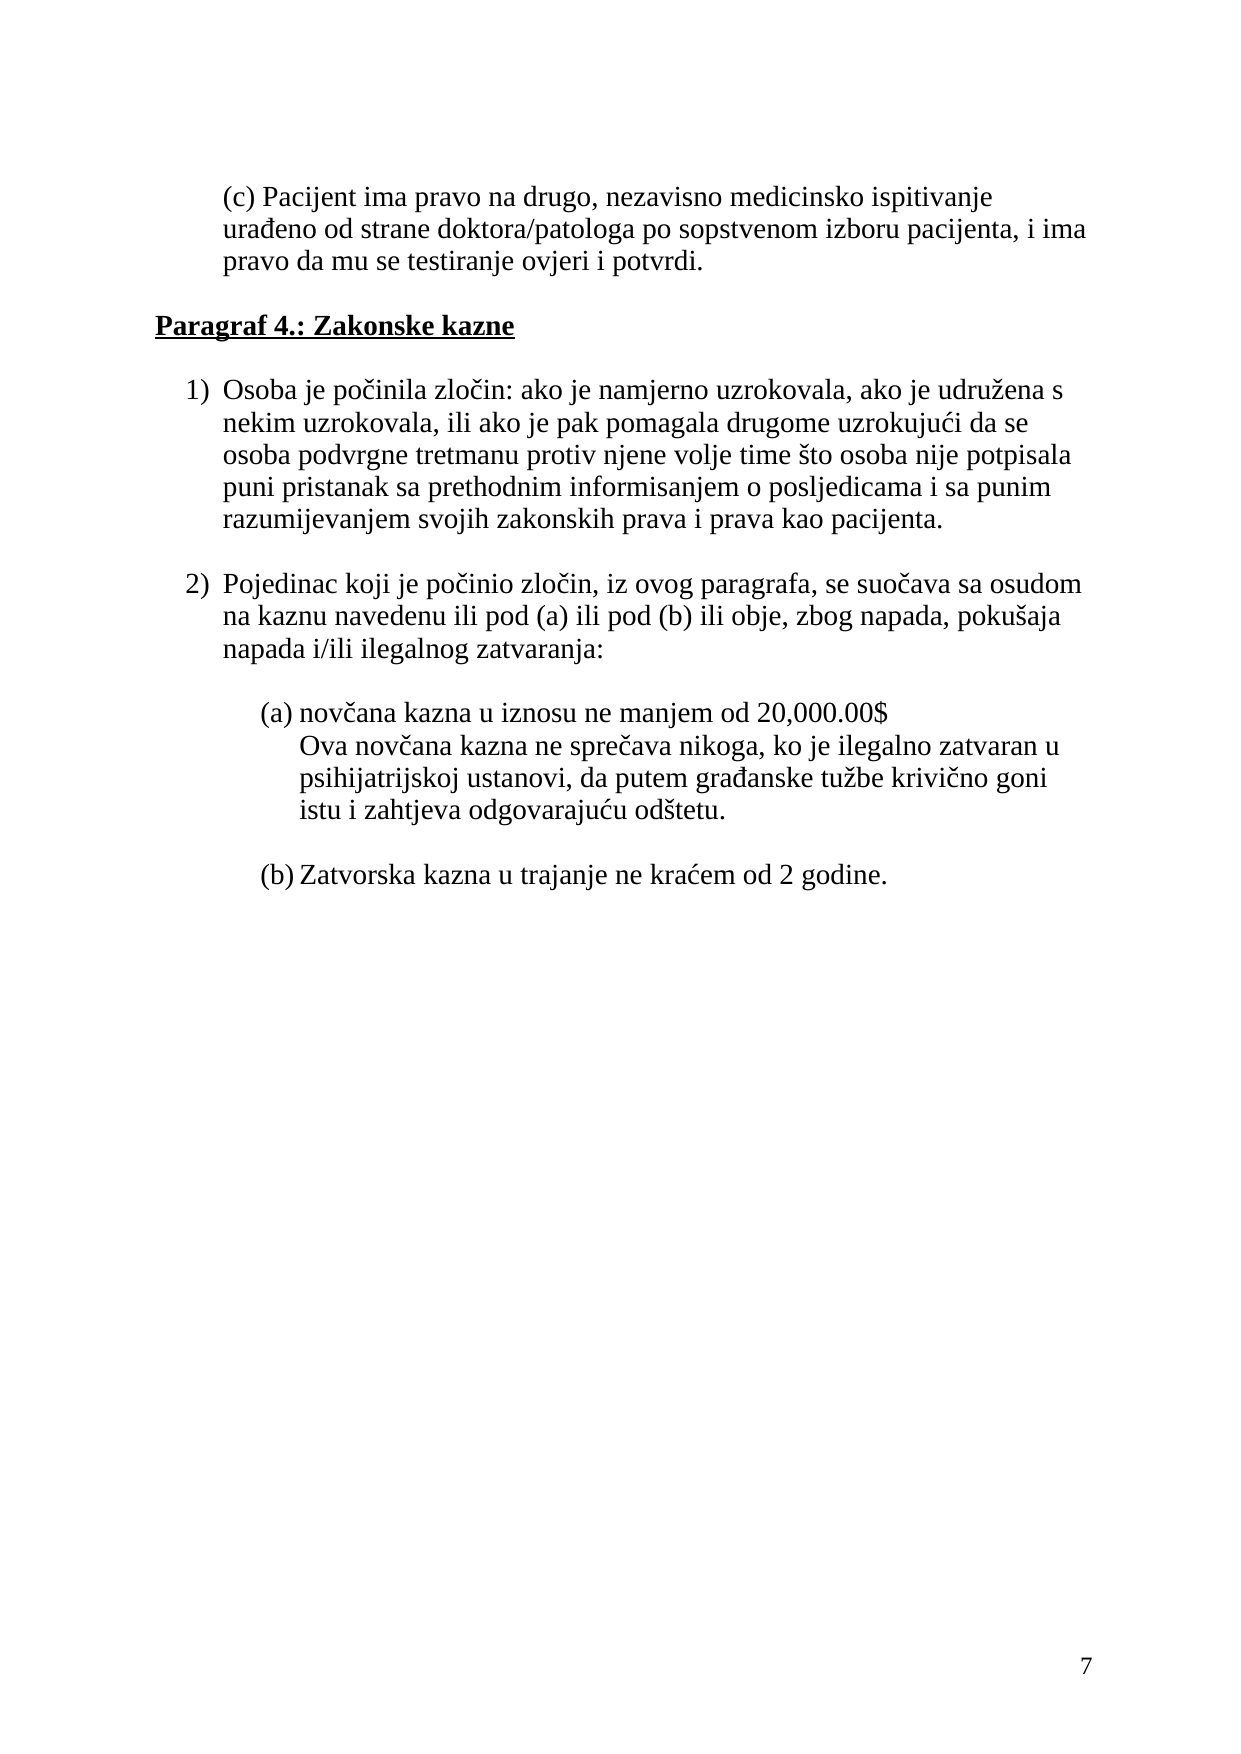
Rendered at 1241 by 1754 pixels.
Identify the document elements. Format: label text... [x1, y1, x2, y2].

list Pojedinac koji je počinio zločin, iz ovog paragrafa, se suočava sa osudom na kaznu navedenu ili pod (a) ili pod (b) ili obje, zbog napada, pokušaja napada i/ili ilegalnog zatvaranja: [185, 567, 1092, 664]
list Zatvorska kazna u trajanje ne kraćem od 2 godine. [260, 858, 1092, 890]
list Osoba je počinila zločin: ako je namjerno uzrokovala, ako je udružena s nekim uzrokovala, ili ako je pak pomagala drugome uzrokujući da se osoba podvrgne tretmanu protiv njene volje time što osoba nije potpisala puni pristanak sa prethodnim informisanjem o posljedicama i sa punim razumijevanjem svojih zakonskih prava i prava kao pacijenta. [185, 374, 1092, 535]
text Ova novčana kazna ne sprečava nikoga, ko je ilegalno zatvaran u psihijatrijskoj ustanovi, da putem građanske tužbe krivično goni istu i zahtjeva odgovarajuću odštetu. [299, 729, 1092, 826]
text (c) Pacijent ima pravo na drugo, nezavisno medicinsko ispitivanje urađeno od strane doktora/patologa po sopstvenom izboru pacijenta, i ima pravo da mu se testiranje ovjeri i potvrdi. [223, 180, 1092, 277]
text Paragraf 4.: Zakonske kazne [148, 309, 1092, 341]
list novčana kazna u iznosu ne manjem od 20,000.00$ [260, 697, 1092, 729]
